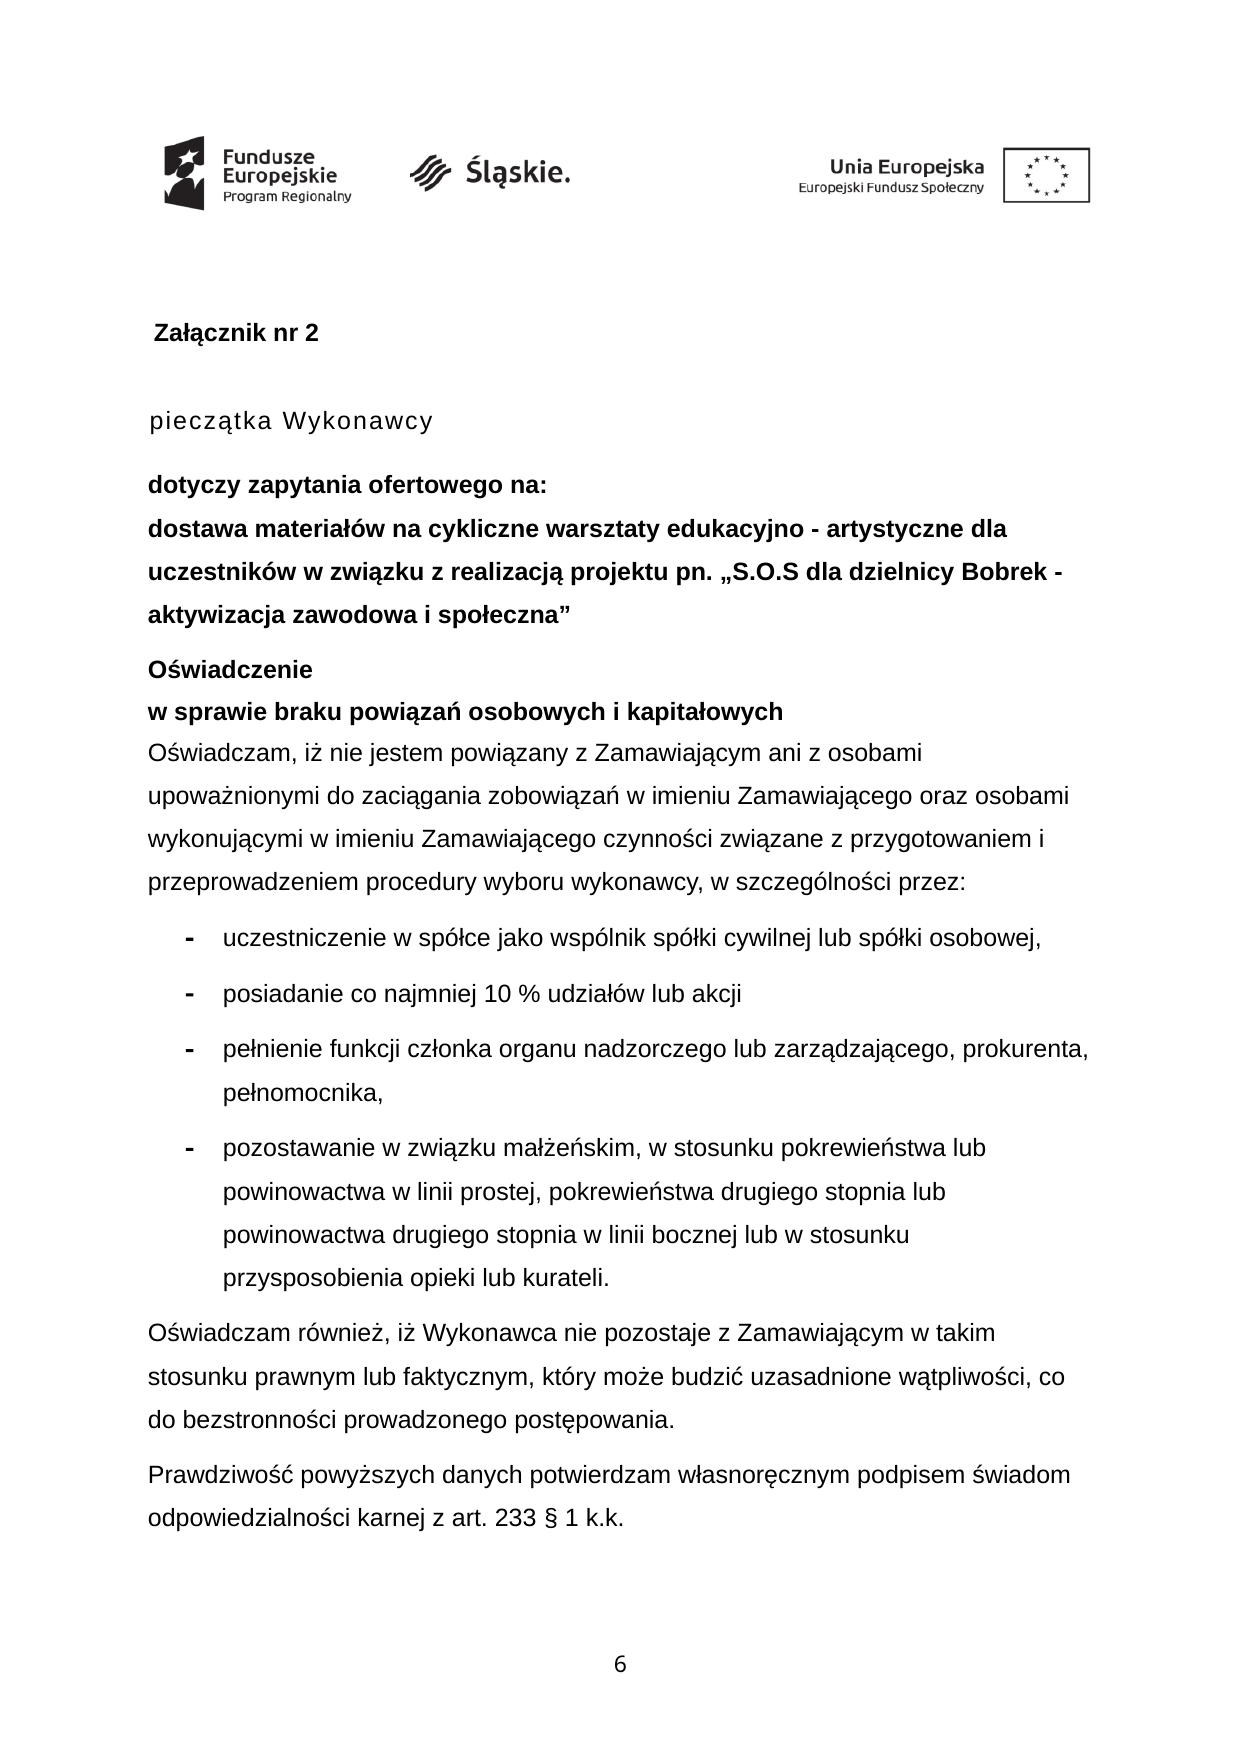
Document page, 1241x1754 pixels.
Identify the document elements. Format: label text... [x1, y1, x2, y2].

list uczestniczenie w spółce jako wspólnik spółki cywilnej lub spółki osobowej, [185, 923, 1092, 952]
list pozostawanie w związku małżeńskim, w stosunku pokrewieństwa lub powinowactwa w linii prostej, pokrewieństwa drugiego stopnia lub powinowactwa drugiego stopnia w linii bocznej lub w stosunku przysposobienia opieki lub kurateli. [185, 1133, 1092, 1291]
text w sprawie braku powiązań osobowych i kapitałowych [148, 697, 1092, 725]
text Oświadczam również, iż Wykonawca nie pozostaje z Zamawiającym w takim stosunku prawnym lub faktycznym, który może budzić uzasadnione wątpliwości, co do bezstronności prowadzonego postępowania. [148, 1318, 1092, 1433]
text Oświadczam, iż nie jestem powiązany z Zamawiającym ani z osobami upoważnionymi do zaciągania zobowiązań w imieniu Zamawiającego oraz osobami wykonującymi w imieniu Zamawiającego czynności związane z przygotowaniem i przeprowadzeniem procedury wyboru wykonawcy, w szczególności przez: [148, 738, 1092, 896]
text Załącznik nr 2 [154, 318, 1092, 347]
list pełnienie funkcji członka organu nadzorczego lub zarządzającego, prokurenta, pełnomocnika, [185, 1034, 1092, 1106]
text Prawdziwość powyższych danych potwierdzam własnoręcznym podpisem świadom odpowiedzialności karnej z art. 233 § 1 k.k. [148, 1460, 1092, 1532]
text dotyczy zapytania ofertowego na: [148, 470, 1092, 499]
list posiadanie co najmniej 10 % udziałów lub akcji [185, 979, 1092, 1007]
text Oświadczenie [148, 655, 1092, 684]
text pieczątka Wykonawcy [148, 406, 1092, 435]
text dostawa materiałów na cykliczne warsztaty edukacyjno - artystyczne dla uczestników w związku z realizacją projektu pn. „S.O.S dla dzielnicy Bobrek - aktywizacja zawodowa i społeczna” [148, 513, 1092, 628]
